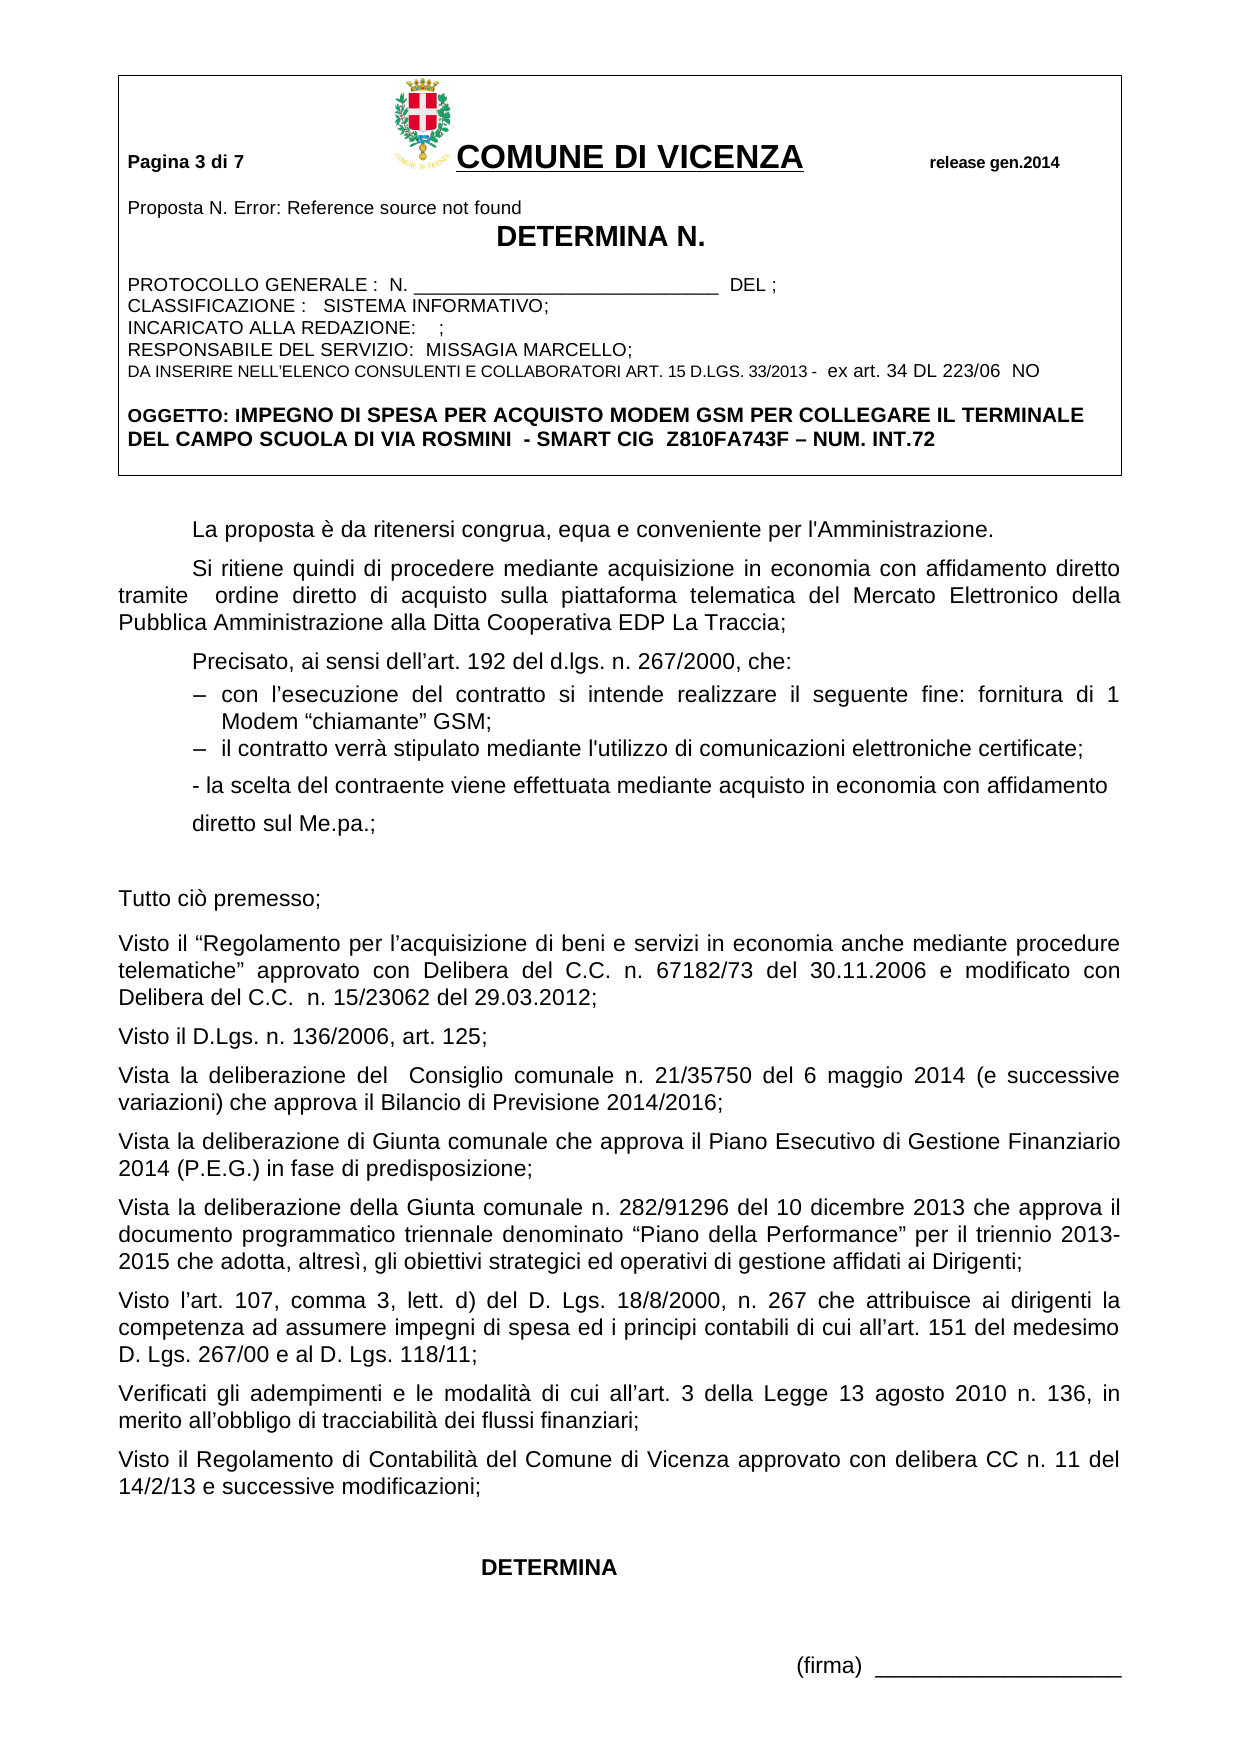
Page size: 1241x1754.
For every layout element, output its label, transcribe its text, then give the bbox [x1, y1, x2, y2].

text DETERMINA [118, 1543, 1122, 1581]
text Si ritiene quindi di procedere mediante acquisizione in economia con affidamento diretto tramite ordine diretto di acquisto sulla piattaforma telematica del Mercato Elettronico della Pubblica Amministrazione alla Ditta Cooperativa EDP La Traccia; [118, 554, 1122, 635]
text Vista la deliberazione di Giunta comunale che approva il Piano Esecutivo di Gestione Finanziario 2014 (P.E.G.) in fase di predisposizione; [118, 1127, 1122, 1181]
text Visto l’art. 107, comma 3, lett. d) del D. Lgs. 18/8/2000, n. 267 che attribuisce ai dirigenti la competenza ad assumere impegni di spesa ed i principi contabili di cui all’art. 151 del medesimo D. Lgs. 267/00 e al D. Lgs. 118/11; [118, 1286, 1122, 1367]
text La proposta è da ritenersi congrua, equa e conveniente per l'Amministrazione. [118, 515, 1122, 542]
list con l’esecuzione del contratto si intende realizzare il seguente fine: fornitura di 1 Modem “chiamante” GSM; [193, 680, 1122, 734]
text Verificati gli adempimenti e le modalità di cui all’art. 3 della Legge 13 agosto 2010 n. 136, in merito all’obbligo di tracciabilità dei flussi finanziari; [118, 1379, 1122, 1433]
text Vista la deliberazione della Giunta comunale n. 282/91296 del 10 dicembre 2013 che approva il documento programmatico triennale denominato “Piano della Performance” per il triennio 2013-2015 che adotta, altresì, gli obiettivi strategici ed operativi di gestione affidati ai Dirigenti; [118, 1193, 1122, 1274]
text Vista la deliberazione del Consiglio comunale n. 21/35750 del 6 maggio 2014 (e successive variazioni) che approva il Bilancio di Previsione 2014/2016; [118, 1061, 1122, 1115]
text Visto il “Regolamento per l’acquisizione di beni e servizi in economia anche mediante procedure telematiche” approvato con Delibera del C.C. n. 67182/73 del 30.11.2006 e modificato con Delibera del C.C. n. 15/23062 del 29.03.2012; [118, 929, 1122, 1010]
text Visto il Regolamento di Contabilità del Comune di Vicenza approvato con delibera CC n. 11 del 14/2/13 e successive modificazioni; [118, 1445, 1122, 1499]
picture [394, 78, 451, 169]
text Precisato, ai sensi dell’art. 192 del d.lgs. n. 267/2000, che: [118, 647, 1122, 674]
list il contratto verrà stipulato mediante l'utilizzo di comunicazioni elettroniche certificate; [193, 734, 1122, 761]
text - la scelta del contraente viene effettuata mediante acquisto in economia con affidamento diretto sul Me.pa.; [118, 761, 1122, 836]
text Tutto ciò premesso; [118, 874, 1122, 911]
text Visto il D.Lgs. n. 136/2006, art. 125; [118, 1022, 1122, 1049]
